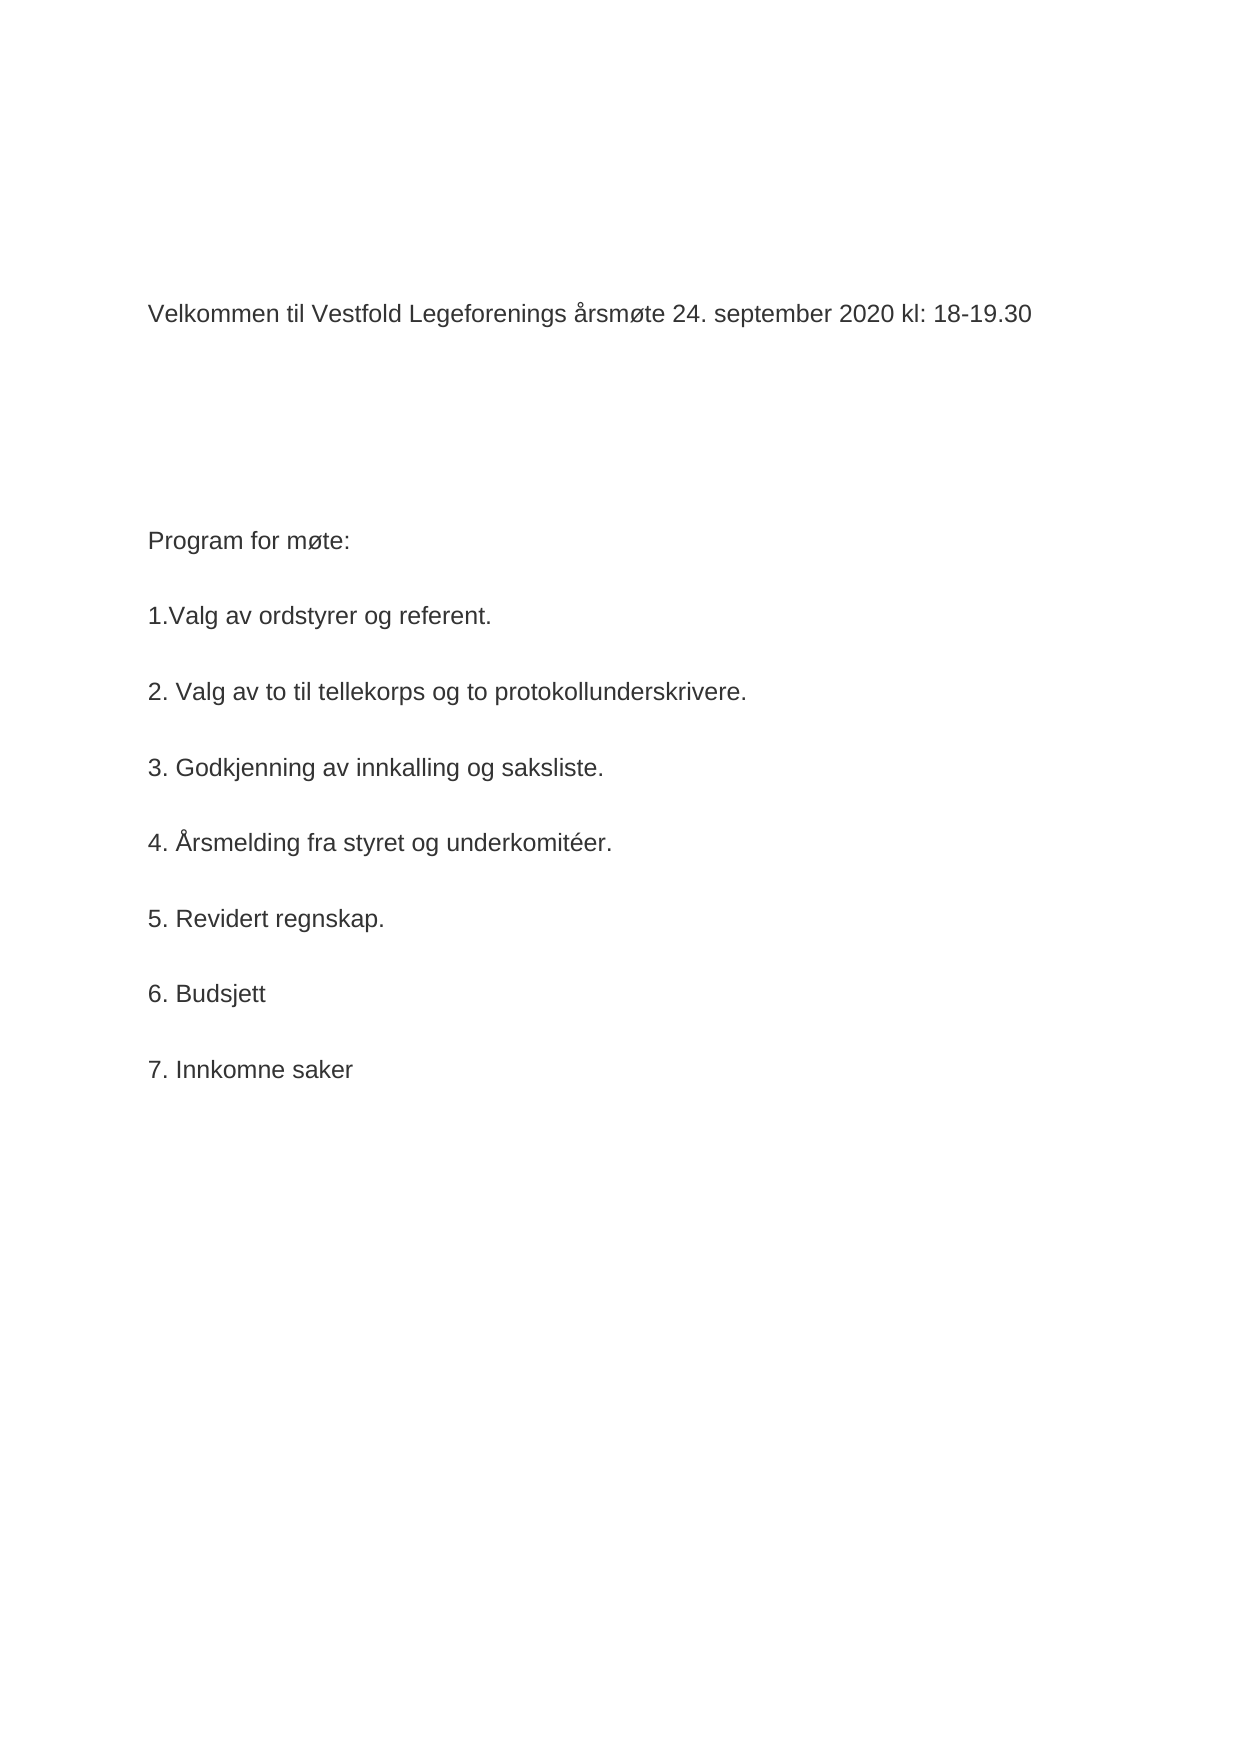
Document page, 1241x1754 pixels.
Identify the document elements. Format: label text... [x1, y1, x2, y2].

text 2. Valg av to til tellekorps og to protokollunderskrivere. [148, 677, 1093, 706]
text 1.Valg av ordstyrer og referent. [148, 601, 1093, 630]
text 4. Årsmelding fra styret og underkomitéer. [148, 828, 1093, 857]
text Program for møte: [148, 526, 1093, 554]
text 5. Revidert regnskap. [148, 904, 1093, 933]
text Velkommen til Vestfold Legeforenings årsmøte 24. september 2020 kl: 18-19.30 [148, 299, 1093, 328]
text 7. Innkomne saker [148, 1055, 1093, 1084]
text 6. Budsjett [148, 979, 1093, 1008]
text 3. Godkjenning av innkalling og saksliste. [148, 753, 1093, 781]
